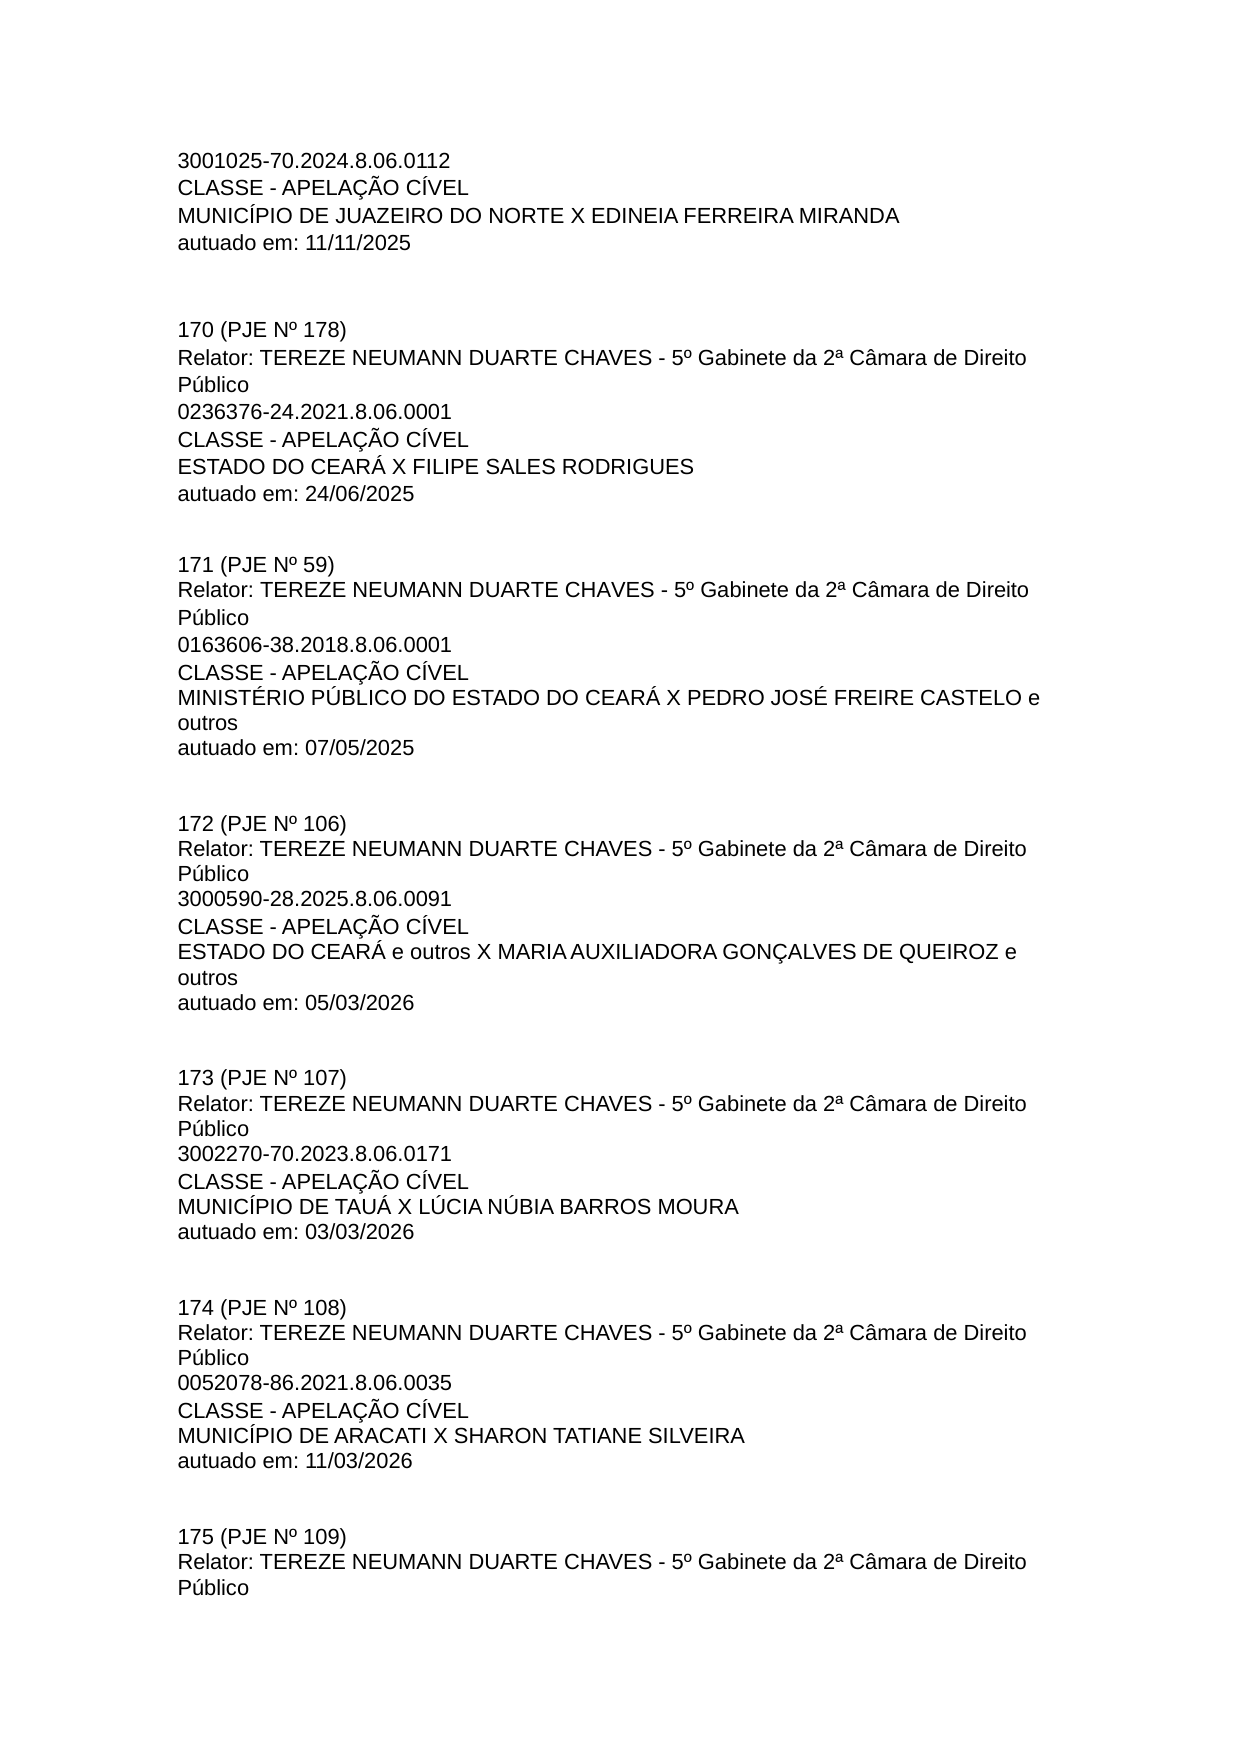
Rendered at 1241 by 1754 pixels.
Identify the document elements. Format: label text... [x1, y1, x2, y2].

text CLASSE - APELAÇÃO CÍVEL MUNICÍPIO DE JUAZEIRO DO NORTE X EDINEIA FERREIRA MIRANDA autuado em: 11/11/2025 [177, 175, 1063, 255]
text Relator: TEREZE NEUMANN DUARTE CHAVES - 5º Gabinete da 2ª Câmara de Direito Público [177, 344, 1063, 397]
text 171 (PJE Nº 59) [177, 552, 1063, 577]
text Relator: TEREZE NEUMANN DUARTE CHAVES - 5º Gabinete da 2ª Câmara de Direito Público [177, 577, 1063, 630]
subtitle 0052078-86.2021.8.06.0035 [177, 1370, 1063, 1395]
text 174 (PJE Nº 108) [177, 1294, 1063, 1320]
text CLASSE - APELAÇÃO CÍVEL ESTADO DO CEARÁ X FILIPE SALES RODRIGUES autuado em: 24/06/2025 [177, 427, 1063, 506]
subtitle 3000590-28.2025.8.06.0091 [177, 886, 1063, 911]
text Relator: TEREZE NEUMANN DUARTE CHAVES - 5º Gabinete da 2ª Câmara de Direito Público [177, 1090, 1063, 1141]
text Relator: TEREZE NEUMANN DUARTE CHAVES - 5º Gabinete da 2ª Câmara de Direito Público [177, 1320, 1063, 1370]
text CLASSE - APELAÇÃO CÍVEL ESTADO DO CEARÁ e outros X MARIA AUXILIADORA GONÇALVES DE QUEIROZ e outros autuado em: 05/03/2026 [177, 914, 1063, 1015]
text 170 (PJE Nº 178) [177, 317, 1063, 343]
subtitle 3001025-70.2024.8.06.0112 [177, 148, 1063, 173]
text Relator: TEREZE NEUMANN DUARTE CHAVES - 5º Gabinete da 2ª Câmara de Direito Público [177, 1549, 1063, 1599]
subtitle 0163606-38.2018.8.06.0001 [177, 632, 1063, 657]
text 173 (PJE Nº 107) [177, 1065, 1063, 1090]
text Relator: TEREZE NEUMANN DUARTE CHAVES - 5º Gabinete da 2ª Câmara de Direito Público [177, 836, 1063, 886]
text 172 (PJE Nº 106) [177, 811, 1063, 836]
text CLASSE - APELAÇÃO CÍVEL MUNICÍPIO DE TAUÁ X LÚCIA NÚBIA BARROS MOURA autuado em: 03/03/2026 [177, 1168, 1063, 1244]
subtitle 0236376-24.2021.8.06.0001 [177, 399, 1063, 424]
text CLASSE - APELAÇÃO CÍVEL MUNICÍPIO DE ARACATI X SHARON TATIANE SILVEIRA autuado em: 11/03/2026 [177, 1398, 1063, 1473]
text 175 (PJE Nº 109) [177, 1524, 1063, 1549]
text CLASSE - APELAÇÃO CÍVEL MINISTÉRIO PÚBLICO DO ESTADO DO CEARÁ X PEDRO JOSÉ FREIRE CASTELO e outros autuado em: 07/05/2025 [177, 659, 1063, 760]
subtitle 3002270-70.2023.8.06.0171 [177, 1141, 1063, 1166]
